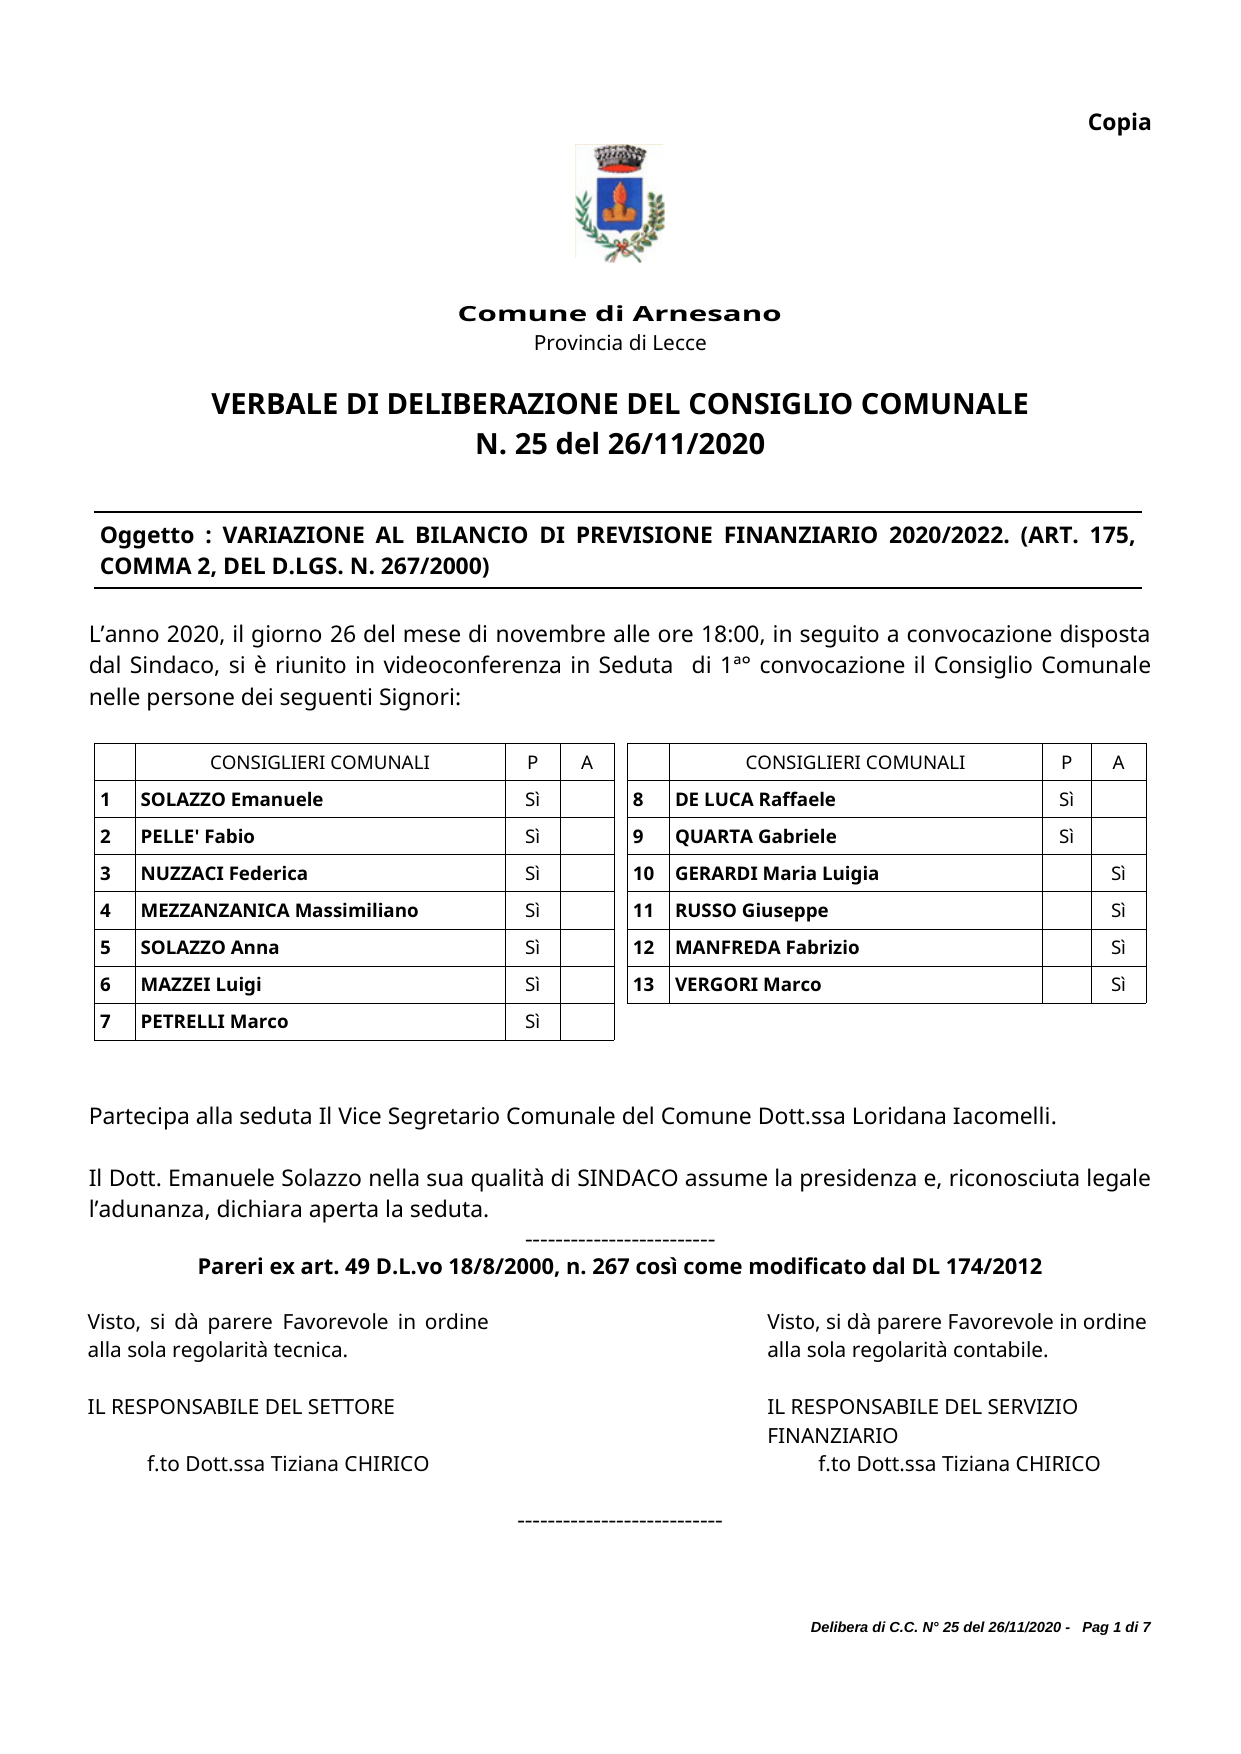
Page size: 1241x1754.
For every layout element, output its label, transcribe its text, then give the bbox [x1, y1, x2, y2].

table_header CONSIGLIERI COMUNALI [136, 744, 505, 780]
table_header [621, 712, 1152, 1071]
table_cell GERARDI Maria Luigia [670, 855, 1042, 891]
table_cell IL RESPONSABILE DEL SETTORE [88, 1393, 489, 1449]
table_cell Sì [1092, 855, 1146, 891]
table_cell 9 [628, 818, 669, 854]
text --------------------------- [88, 1506, 1152, 1532]
table_cell Sì [506, 930, 560, 966]
table_cell 5 [95, 930, 135, 966]
subtitle N. 25 del 26/11/2020 [88, 423, 1152, 463]
text Copia [88, 106, 1152, 137]
picture [575, 144, 666, 264]
table_cell [489, 1393, 767, 1449]
table_cell QUARTA Gabriele [670, 818, 1042, 854]
table_cell [88, 1364, 489, 1392]
table_header Oggetto : VARIAZIONE AL BILANCIO DI PREVISIONE FINANZIARIO 2020/2022. (ART. 175, COMMA 2, DEL D.LGS. N. 267/2000) [94, 513, 1142, 587]
table_cell Sì [506, 1004, 560, 1040]
text L’anno 2020, il giorno 26 del mese di novembre alle ore 18:00, in seguito a convocazione disposta dal Sindaco, si è riunito in videoconferenza in Seduta di 1ª° convocazione il Consiglio Comunale nelle persone dei seguenti Signori: [88, 618, 1152, 712]
table_cell [1043, 892, 1091, 928]
table_cell SOLAZZO Emanuele [136, 781, 505, 817]
table_cell 12 [628, 930, 669, 966]
table_cell Sì [1043, 818, 1091, 854]
table_cell Sì [506, 967, 560, 1003]
table_cell MANFREDA Fabrizio [670, 930, 1042, 966]
table_cell [561, 930, 614, 966]
text Partecipa alla seduta Il Vice Segretario Comunale del Comune Dott.ssa Loridana Iacomelli. [88, 1099, 1152, 1131]
table_header [628, 744, 669, 780]
table_cell VERGORI Marco [670, 967, 1042, 1003]
table_cell 7 [95, 1004, 135, 1040]
text ------------------------- [88, 1224, 1152, 1251]
table_cell 2 [95, 818, 135, 854]
table_cell [1092, 818, 1146, 854]
title Comune di Arnesano [87, 299, 1152, 328]
table_cell [1092, 781, 1146, 817]
table_cell 8 [628, 781, 669, 817]
subtitle VERBALE DI DELIBERAZIONE DEL CONSIGLIO COMUNALE [88, 383, 1152, 423]
table_cell PELLE' Fabio [136, 818, 505, 854]
table_cell 3 [95, 855, 135, 891]
table_cell [88, 1478, 489, 1506]
table_cell DE LUCA Raffaele [670, 781, 1042, 817]
table_cell 10 [628, 855, 669, 891]
table_cell f.to Dott.ssa Tiziana CHIRICO [767, 1449, 1152, 1478]
table_header [95, 744, 135, 780]
text Il Dott. Emanuele Solazzo nella sua qualità di SINDACO assume la presidenza e, riconosciuta legale l’adunanza, dichiara aperta la seduta. [88, 1162, 1152, 1224]
table_cell [561, 1004, 614, 1040]
table_cell [1043, 855, 1091, 891]
table_header CONSIGLIERI COMUNALI [670, 744, 1042, 780]
table_header Visto, si dà parere Favorevole in ordine alla sola regolarità tecnica. [88, 1307, 489, 1364]
table_cell Sì [506, 855, 560, 891]
table_cell 4 [95, 892, 135, 928]
table_cell [561, 892, 614, 928]
table_cell 6 [95, 967, 135, 1003]
table_cell Sì [1092, 892, 1146, 928]
table_header [89, 712, 619, 1071]
table_cell Sì [506, 781, 560, 817]
table_cell [489, 1364, 767, 1392]
table_cell Sì [506, 892, 560, 928]
table_cell 13 [628, 967, 669, 1003]
table_cell [767, 1478, 1152, 1506]
table_cell [489, 1449, 767, 1478]
table_header P [1043, 744, 1091, 780]
table_cell Sì [1043, 781, 1091, 817]
table_cell 1 [95, 781, 135, 817]
table_cell PETRELLI Marco [136, 1004, 505, 1040]
table_cell f.to Dott.ssa Tiziana CHIRICO [88, 1449, 489, 1478]
table_cell NUZZACI Federica [136, 855, 505, 891]
table_cell SOLAZZO Anna [136, 930, 505, 966]
table_header Visto, si dà parere Favorevole in ordine alla sola regolarità contabile. [767, 1307, 1152, 1364]
table_cell [561, 818, 614, 854]
table_cell 11 [628, 892, 669, 928]
table_cell [1043, 967, 1091, 1003]
table_cell IL RESPONSABILE DEL SERVIZIO FINANZIARIO [767, 1393, 1152, 1449]
table_cell Sì [506, 818, 560, 854]
table_header P [506, 744, 560, 780]
table_header A [561, 744, 614, 780]
table_cell [489, 1478, 767, 1506]
table_cell [767, 1364, 1152, 1392]
table_cell RUSSO Giuseppe [670, 892, 1042, 928]
table_cell [1043, 930, 1091, 966]
table_cell MEZZANZANICA Massimiliano [136, 892, 505, 928]
table_cell Sì [1092, 967, 1146, 1003]
table_cell [561, 855, 614, 891]
table_cell Sì [1092, 930, 1146, 966]
table_cell MAZZEI Luigi [136, 967, 505, 1003]
text Pareri ex art. 49 D.L.vo 18/8/2000, n. 267 così come modificato dal DL 174/2012 [88, 1251, 1152, 1281]
table_header [489, 1307, 767, 1364]
subtitle Provincia di Lecce [88, 328, 1152, 357]
table_cell [561, 781, 614, 817]
table_cell [561, 967, 614, 1003]
table_header A [1092, 744, 1146, 780]
